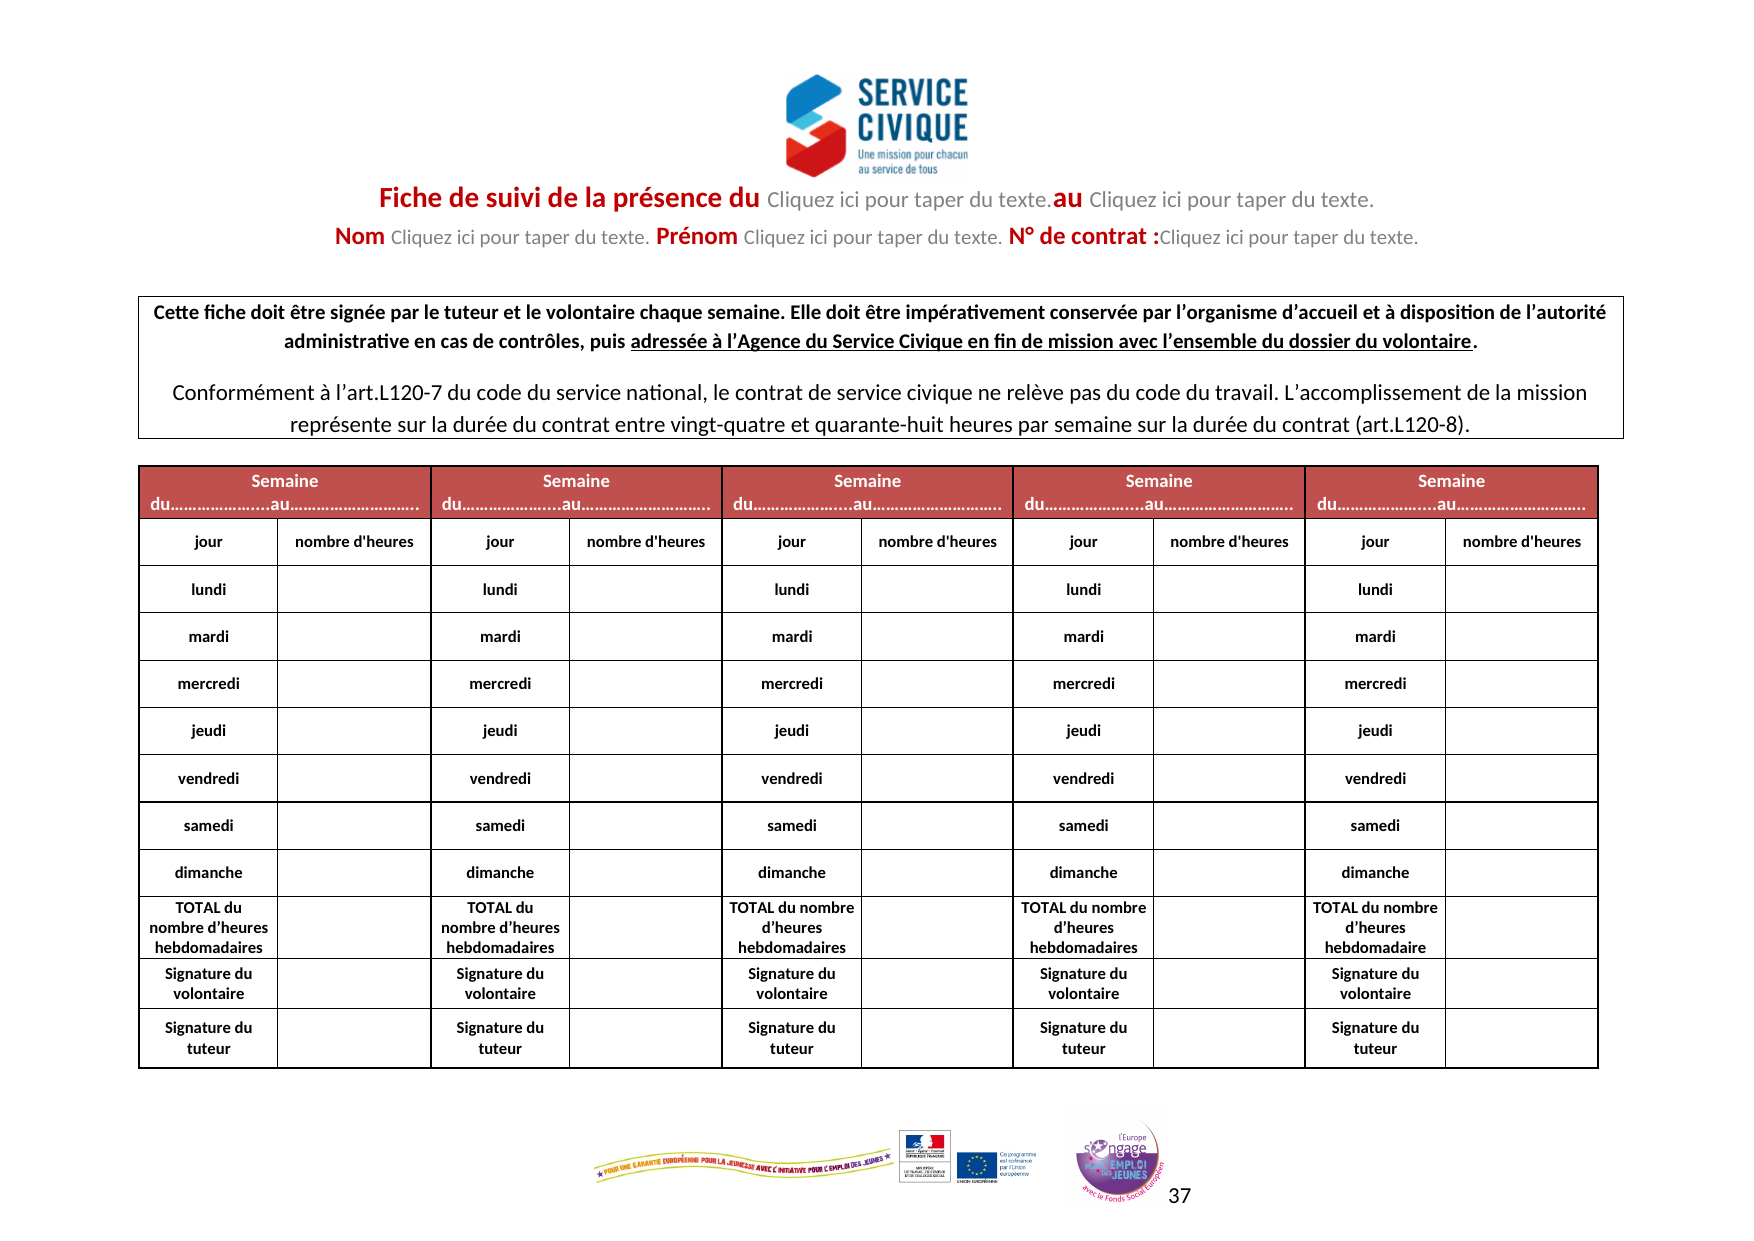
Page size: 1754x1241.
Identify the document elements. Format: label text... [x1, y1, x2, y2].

table_cell jeudi [1306, 708, 1445, 754]
table_cell lundi [432, 566, 569, 612]
table_cell [1446, 1009, 1597, 1067]
table_cell vendredi [1014, 755, 1153, 801]
table_cell mercredi [1306, 661, 1445, 707]
table_cell [278, 1009, 430, 1067]
table_cell vendredi [432, 755, 569, 801]
table_cell [570, 959, 721, 1008]
text Fiche de suivi de la présence du Cliquez ici pour taper du texte.au Cliquez ici pour taper du texte. [148, 179, 1606, 215]
picture [563, 1102, 1168, 1204]
table_cell TOTAL du nombre d’heures hebdomadaires [432, 897, 569, 958]
table_cell [570, 850, 721, 896]
table_cell [1154, 959, 1304, 1008]
table_cell [862, 803, 1012, 849]
table_cell mardi [723, 613, 861, 659]
table_cell samedi [723, 803, 861, 849]
table_cell Signature du volontaire [140, 959, 277, 1008]
table_cell [1446, 566, 1597, 612]
table_cell Signature du tuteur [723, 1009, 861, 1067]
table_cell mardi [140, 613, 277, 659]
table_cell [1154, 708, 1304, 754]
text Cette fiche doit être signée par le tuteur et le volontaire chaque semaine. Elle doit être impérativement conservée par l’organisme d’accueil et à disposition de l’autorité administrative en cas de contrôles, puis adressée à l’Agence du Service Civique en fin de mission avec l’ensemble du dossier du volontaire. [139, 297, 1623, 354]
table_cell vendredi [140, 755, 277, 801]
table_cell [570, 755, 721, 801]
table_cell vendredi [723, 755, 861, 801]
table_cell vendredi [1306, 755, 1445, 801]
table_cell [1446, 897, 1597, 958]
table_cell mercredi [432, 661, 569, 707]
table_cell mardi [432, 613, 569, 659]
table_cell [1154, 755, 1304, 801]
table_cell samedi [140, 803, 277, 849]
table_cell [570, 803, 721, 849]
table_cell [862, 959, 1012, 1008]
table_cell nombre d'heures [1446, 519, 1597, 565]
table_cell dimanche [1306, 850, 1445, 896]
table_cell Signature du tuteur [1306, 1009, 1445, 1067]
table_header Semaine du………………....au……………………….. [432, 467, 721, 518]
table_cell jour [140, 519, 277, 565]
table_cell TOTAL du nombre d’heures hebdomadaires [723, 897, 861, 958]
table_cell [862, 613, 1012, 659]
table_cell [278, 661, 430, 707]
table_cell [1446, 661, 1597, 707]
table_cell [570, 897, 721, 958]
table_cell mardi [1306, 613, 1445, 659]
table_cell samedi [1014, 803, 1153, 849]
table_cell [570, 613, 721, 659]
table_cell [570, 566, 721, 612]
table_cell [570, 1009, 721, 1067]
table_cell [278, 613, 430, 659]
table_cell [1154, 1009, 1304, 1067]
table_cell mercredi [1014, 661, 1153, 707]
table_cell jour [1306, 519, 1445, 565]
table_cell [278, 850, 430, 896]
table_cell nombre d'heures [862, 519, 1012, 565]
table_cell [1154, 850, 1304, 896]
table_cell [862, 755, 1012, 801]
table_cell dimanche [1014, 850, 1153, 896]
table_cell [1154, 803, 1304, 849]
table_cell Signature du volontaire [1014, 959, 1153, 1008]
table_cell nombre d'heures [278, 519, 430, 565]
table_cell [1446, 850, 1597, 896]
table_cell samedi [432, 803, 569, 849]
table_header Semaine du………………....au……………………….. [1014, 467, 1304, 518]
table_cell [1446, 613, 1597, 659]
table_cell [278, 803, 430, 849]
table_cell [278, 897, 430, 958]
table_cell lundi [1306, 566, 1445, 612]
table_cell samedi [1306, 803, 1445, 849]
table_cell [278, 708, 430, 754]
table_cell Signature du volontaire [432, 959, 569, 1008]
table_cell Signature du tuteur [1014, 1009, 1153, 1067]
table_cell [278, 566, 430, 612]
table_cell [1446, 708, 1597, 754]
table_cell [1154, 566, 1304, 612]
table_cell Signature du tuteur [432, 1009, 569, 1067]
table_cell Signature du tuteur [140, 1009, 277, 1067]
table_cell jeudi [1014, 708, 1153, 754]
table_cell TOTAL du nombre d’heures hebdomadaire [1306, 897, 1445, 958]
table_cell lundi [723, 566, 861, 612]
table_cell Signature du volontaire [723, 959, 861, 1008]
table_cell dimanche [140, 850, 277, 896]
table_cell mardi [1014, 613, 1153, 659]
table_cell [1446, 803, 1597, 849]
table_cell TOTAL du nombre d’heures hebdomadaires [1014, 897, 1153, 958]
table_cell TOTAL du nombre d’heures hebdomadaires [140, 897, 277, 958]
table_cell [570, 661, 721, 707]
table_cell [1446, 755, 1597, 801]
table_cell mercredi [140, 661, 277, 707]
table_header Semaine du………………....au……………………….. [1306, 467, 1597, 518]
text Conformément à l’art.L120-7 du code du service national, le contrat de service civique ne relève pas du code du travail. L’accomplissement de la mission représente sur la durée du contrat entre vingt-quatre et quarante-huit heures par semaine sur la durée du contrat (art.L120-8). [139, 375, 1623, 438]
table_cell [1446, 959, 1597, 1008]
table_cell [278, 755, 430, 801]
table_cell nombre d'heures [570, 519, 721, 565]
table_header Semaine du………………....au……………………….. [140, 467, 430, 518]
table_cell [862, 708, 1012, 754]
table_cell [1154, 661, 1304, 707]
table_cell [570, 708, 721, 754]
table_cell jour [1014, 519, 1153, 565]
table_cell dimanche [723, 850, 861, 896]
table_header Semaine du………………....au……………………….. [723, 467, 1012, 518]
table_cell jeudi [140, 708, 277, 754]
table_cell jeudi [432, 708, 569, 754]
table_cell [1154, 613, 1304, 659]
table_cell nombre d'heures [1154, 519, 1304, 565]
table_cell jour [432, 519, 569, 565]
table_cell [862, 566, 1012, 612]
table_cell lundi [1014, 566, 1153, 612]
table_cell dimanche [432, 850, 569, 896]
table_cell jour [723, 519, 861, 565]
table_cell [862, 661, 1012, 707]
table_cell [278, 959, 430, 1008]
table_cell [862, 1009, 1012, 1067]
text Nom Cliquez ici pour taper du texte. Prénom Cliquez ici pour taper du texte. N° de contrat :Cliquez ici pour taper du texte. [148, 220, 1606, 251]
table_cell lundi [140, 566, 277, 612]
table_cell jeudi [723, 708, 861, 754]
table_cell [1154, 897, 1304, 958]
table_cell mercredi [723, 661, 861, 707]
picture [785, 73, 969, 179]
table_cell Signature du volontaire [1306, 959, 1445, 1008]
table_cell [862, 850, 1012, 896]
table_cell [862, 897, 1012, 958]
